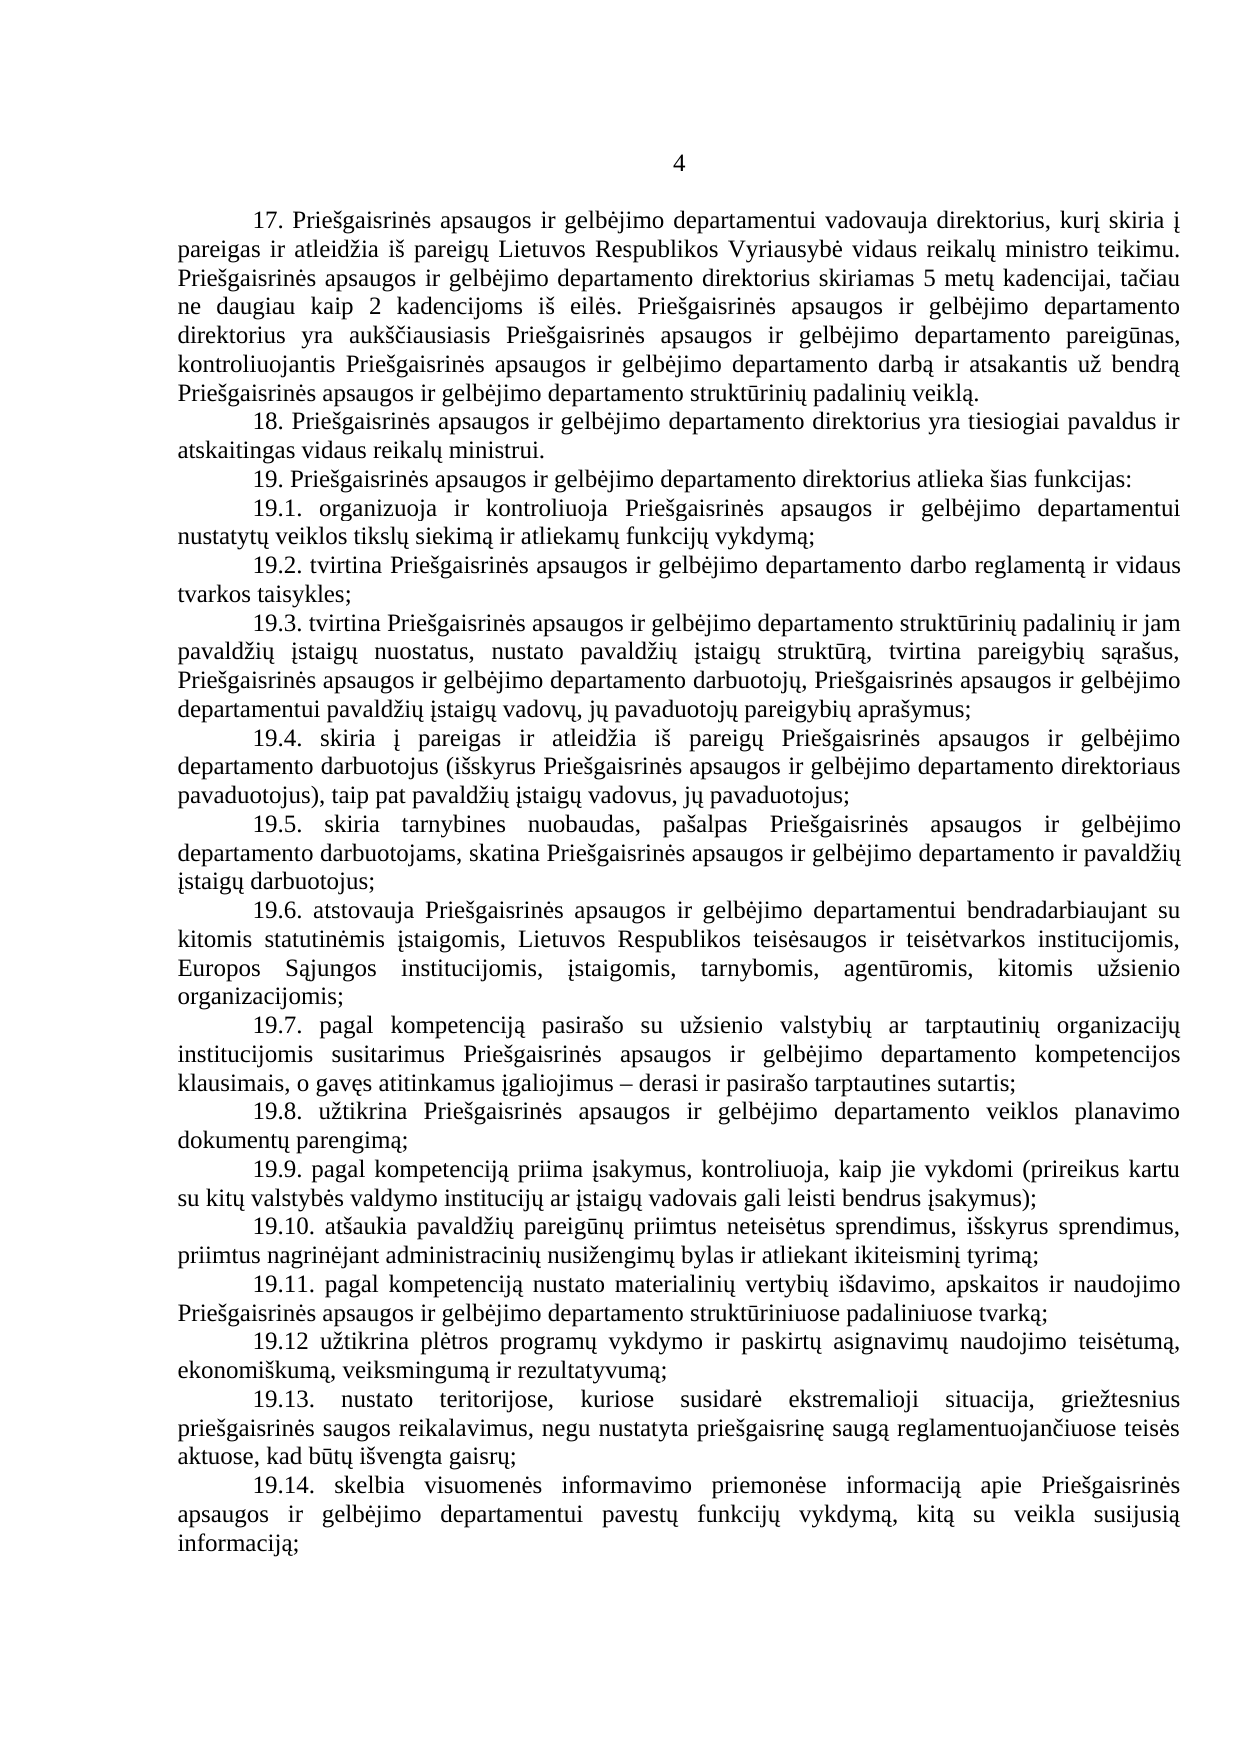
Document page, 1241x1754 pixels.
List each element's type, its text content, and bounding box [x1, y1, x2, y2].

text 19.2. tvirtina Priešgaisrinės apsaugos ir gelbėjimo departamento darbo reglamentą ir vidaus tvarkos taisykles; [177, 550, 1181, 608]
text 19.11. pagal kompetenciją nustato materialinių vertybių išdavimo, apskaitos ir naudojimo Priešgaisrinės apsaugos ir gelbėjimo departamento struktūriniuose padaliniuose tvarką; [177, 1269, 1181, 1326]
text 19.13. nustato teritorijose, kuriose susidarė ekstremalioji situacija, griežtesnius priešgaisrinės saugos reikalavimus, negu nustatyta priešgaisrinę saugą reglamentuojančiuose teisės aktuose, kad būtų išvengta gaisrų; [177, 1384, 1181, 1470]
text 19.9. pagal kompetenciją priima įsakymus, kontroliuoja, kaip jie vykdomi (prireikus kartu su kitų valstybės valdymo institucijų ar įstaigų vadovais gali leisti bendrus įsakymus); [177, 1154, 1181, 1211]
text 19.12 užtikrina plėtros programų vykdymo ir paskirtų asignavimų naudojimo teisėtumą, ekonomiškumą, veiksmingumą ir rezultatyvumą; [177, 1326, 1181, 1384]
text 19.8. užtikrina Priešgaisrinės apsaugos ir gelbėjimo departamento veiklos planavimo dokumentų parengimą; [177, 1096, 1181, 1154]
text 19.14. skelbia visuomenės informavimo priemonėse informaciją apie Priešgaisrinės apsaugos ir gelbėjimo departamentui pavestų funkcijų vykdymą, kitą su veikla susijusią informaciją; [177, 1470, 1181, 1556]
text 19.6. atstovauja Priešgaisrinės apsaugos ir gelbėjimo departamentui bendradarbiaujant su kitomis statutinėmis įstaigomis, Lietuvos Respublikos teisėsaugos ir teisėtvarkos institucijomis, Europos Sąjungos institucijomis, įstaigomis, tarnybomis, agentūromis, kitomis užsienio organizacijomis; [177, 895, 1181, 1010]
text 19.5. skiria tarnybines nuobaudas, pašalpas Priešgaisrinės apsaugos ir gelbėjimo departamento darbuotojams, skatina Priešgaisrinės apsaugos ir gelbėjimo departamento ir pavaldžių įstaigų darbuotojus; [177, 809, 1181, 895]
text 19.4. skiria į pareigas ir atleidžia iš pareigų Priešgaisrinės apsaugos ir gelbėjimo departamento darbuotojus (išskyrus Priešgaisrinės apsaugos ir gelbėjimo departamento direktoriaus pavaduotojus), taip pat pavaldžių įstaigų vadovus, jų pavaduotojus; [177, 723, 1181, 809]
text 19.1. organizuoja ir kontroliuoja Priešgaisrinės apsaugos ir gelbėjimo departamentui nustatytų veiklos tikslų siekimą ir atliekamų funkcijų vykdymą; [177, 493, 1181, 550]
text 19.3. tvirtina Priešgaisrinės apsaugos ir gelbėjimo departamento struktūrinių padalinių ir jam pavaldžių įstaigų nuostatus, nustato pavaldžių įstaigų struktūrą, tvirtina pareigybių sąrašus, Priešgaisrinės apsaugos ir gelbėjimo departamento darbuotojų, Priešgaisrinės apsaugos ir gelbėjimo departamentui pavaldžių įstaigų vadovų, jų pavaduotojų pareigybių aprašymus; [177, 608, 1181, 723]
text 18. Priešgaisrinės apsaugos ir gelbėjimo departamento direktorius yra tiesiogiai pavaldus ir atskaitingas vidaus reikalų ministrui. [177, 406, 1181, 464]
text 17. Priešgaisrinės apsaugos ir gelbėjimo departamentui vadovauja direktorius, kurį skiria į pareigas ir atleidžia iš pareigų Lietuvos Respublikos Vyriausybė vidaus reikalų ministro teikimu. Priešgaisrinės apsaugos ir gelbėjimo departamento direktorius skiriamas 5 metų kadencijai, tačiau ne daugiau kaip 2 kadencijoms iš eilės. Priešgaisrinės apsaugos ir gelbėjimo departamento direktorius yra aukščiausiasis Priešgaisrinės apsaugos ir gelbėjimo departamento pareigūnas, kontroliuojantis Priešgaisrinės apsaugos ir gelbėjimo departamento darbą ir atsakantis už bendrą Priešgaisrinės apsaugos ir gelbėjimo departamento struktūrinių padalinių veiklą. [177, 205, 1181, 406]
text 19.10. atšaukia pavaldžių pareigūnų priimtus neteisėtus sprendimus, išskyrus sprendimus, priimtus nagrinėjant administracinių nusižengimų bylas ir atliekant ikiteisminį tyrimą; [177, 1211, 1181, 1269]
text 19.7. pagal kompetenciją pasirašo su užsienio valstybių ar tarptautinių organizacijų institucijomis susitarimus Priešgaisrinės apsaugos ir gelbėjimo departamento kompetencijos klausimais, o gavęs atitinkamus įgaliojimus – derasi ir pasirašo tarptautines sutartis; [177, 1010, 1181, 1096]
text 19. Priešgaisrinės apsaugos ir gelbėjimo departamento direktorius atlieka šias funkcijas: [177, 464, 1181, 493]
